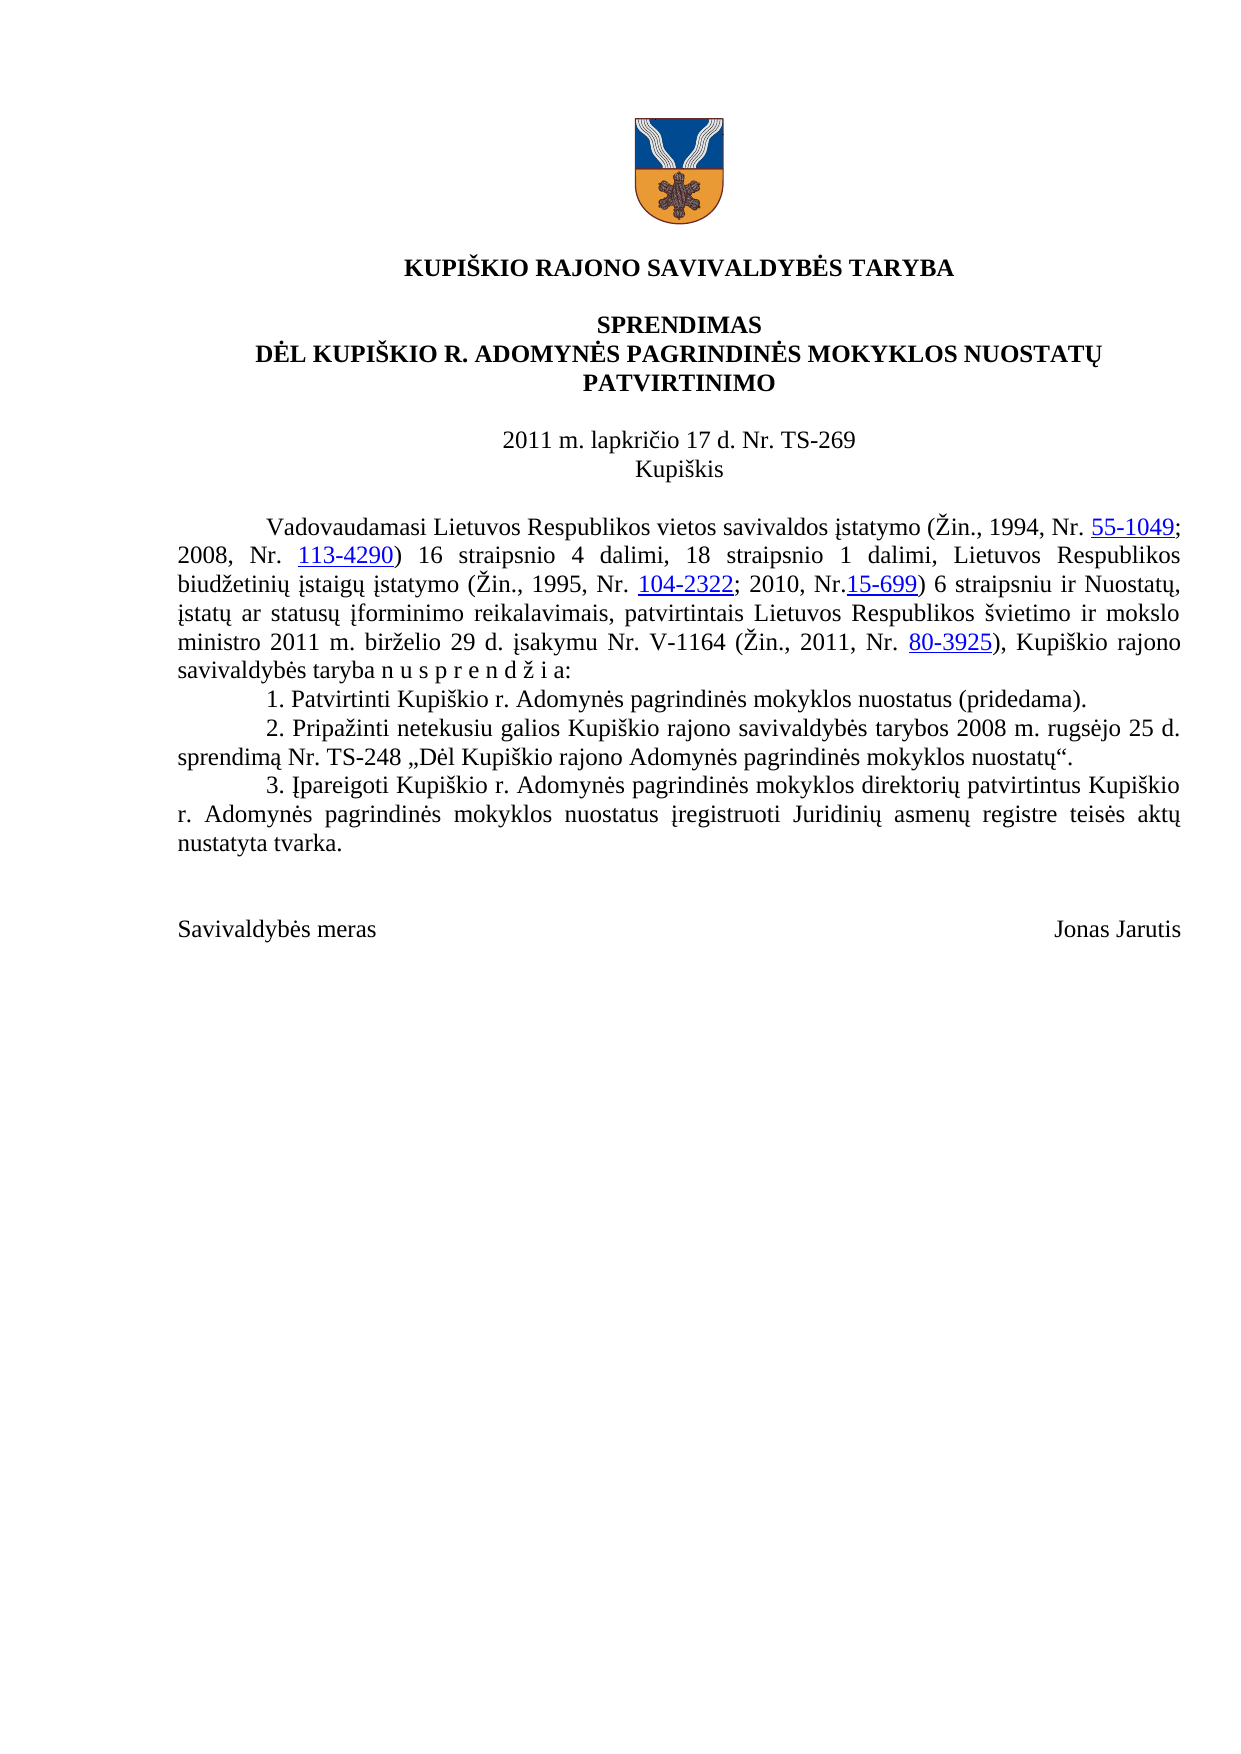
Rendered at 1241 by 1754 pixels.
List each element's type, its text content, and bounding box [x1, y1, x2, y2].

text 3. Įpareigoti Kupiškio r. Adomynės pagrindinės mokyklos direktorių patvirtintus Kupiškio r. Adomynės pagrindinės mokyklos nuostatus įregistruoti Juridinių asmenų registre teisės aktų nustatyta tvarka. [177, 771, 1181, 857]
text Vadovaudamasi Lietuvos Respublikos vietos savivaldos įstatymo (Žin., 1994, Nr. 55-1049; 2008, Nr. 113-4290) 16 straipsnio 4 dalimi, 18 straipsnio 1 dalimi, Lietuvos Respublikos biudžetinių įstaigų įstatymo (Žin., 1995, Nr. 104-2322; 2010, Nr.15-699) 6 straipsniu ir Nuostatų, įstatų ar statusų įforminimo reikalavimais, patvirtintais Lietuvos Respublikos švietimo ir mokslo ministro 2011 m. birželio 29 d. įsakymu Nr. V-1164 (Žin., 2011, Nr. 80-3925), Kupiškio rajono savivaldybės taryba n u s p r e n d ž i a: [177, 512, 1181, 684]
text KUPIŠKIO RAJONO SAVIVALDYBĖS TARYBA [177, 253, 1181, 282]
text 2. Pripažinti netekusiu galios Kupiškio rajono savivaldybės tarybos 2008 m. rugsėjo 25 d. sprendimą Nr. TS-248 „Dėl Kupiškio rajono Adomynės pagrindinės mokyklos nuostatų“. [177, 713, 1181, 771]
text 1. Patvirtinti Kupiškio r. Adomynės pagrindinės mokyklos nuostatus (pridedama). [177, 684, 1181, 713]
text DĖL Kupiškio R. ADOMYNĖS PAGRINDINĖS mokyklos nuostatų PATVIRTINIMO [177, 339, 1181, 397]
text Kupiškis [177, 454, 1181, 483]
text Savivaldybės meras Jonas Jarutis [177, 914, 1181, 943]
text 2011 m. lapkričio 17 d. Nr. TS-269 [177, 426, 1181, 454]
text SPRENDIMAS [177, 311, 1181, 339]
